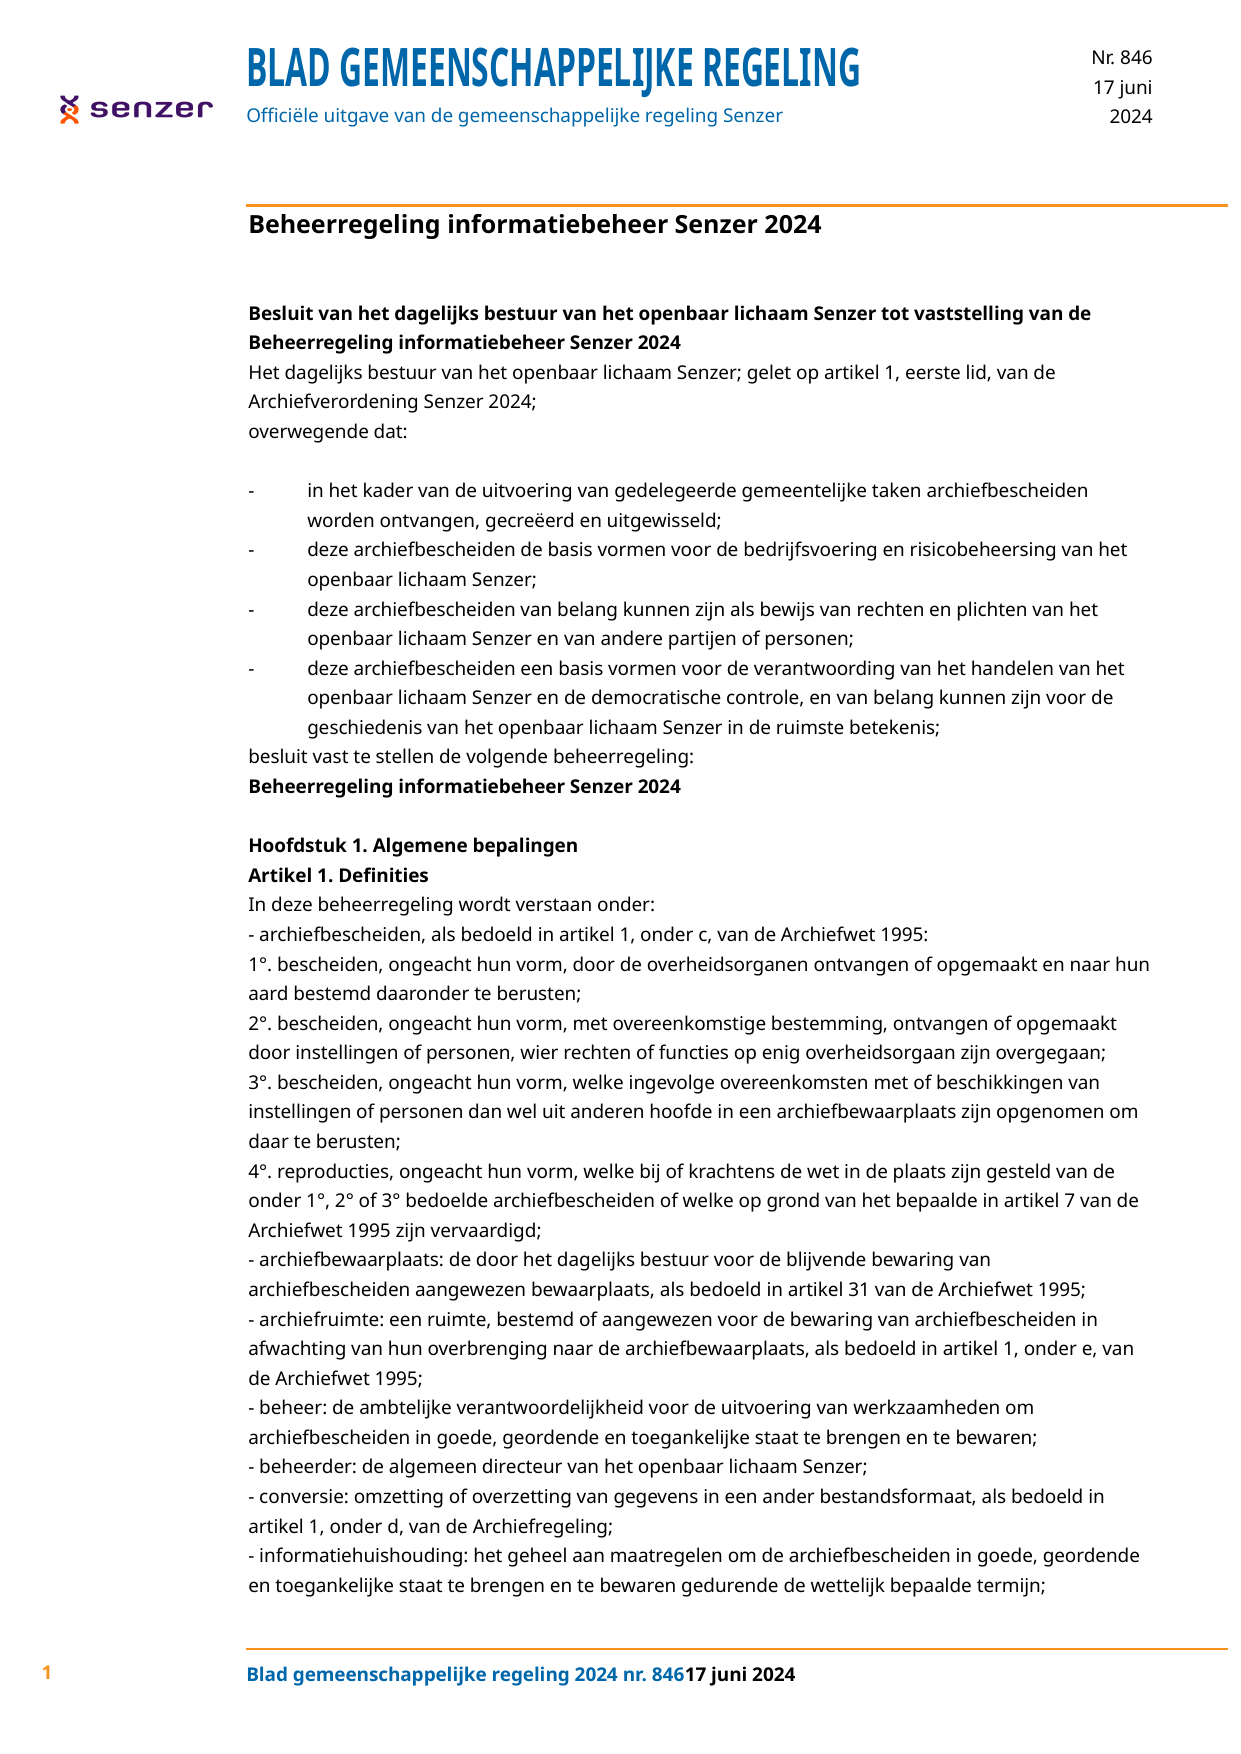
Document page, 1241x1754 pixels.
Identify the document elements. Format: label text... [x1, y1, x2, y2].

list deze archiefbescheiden van belang kunnen zijn als bewijs van rechten en plichten van het openbaar lichaam Senzer en van andere partijen of personen; [248, 596, 1152, 651]
text overwegende dat: [248, 418, 1152, 444]
text - archiefbewaarplaats: de door het dagelijks bestuur voor de blijvende bewaring van archiefbescheiden aangewezen bewaarplaats, als bedoeld in artikel 31 van de Archiefwet 1995; [248, 1247, 1152, 1302]
text - archiefbescheiden, als bedoeld in artikel 1, onder c, van de Archiefwet 1995: [248, 921, 1152, 947]
list deze archiefbescheiden een basis vormen voor de verantwoording van het handelen van het openbaar lichaam Senzer en de democratische controle, en van belang kunnen zijn voor de geschiedenis van het openbaar lichaam Senzer in de ruimste betekenis; [248, 655, 1152, 740]
text In deze beheerregeling wordt verstaan onder: [248, 892, 1152, 917]
text Hoofdstuk 1. Algemene bepalingen [248, 832, 1152, 858]
text - beheer: de ambtelijke verantwoordelijkheid voor de uitvoering van werkzaamheden om archiefbescheiden in goede, geordende en toegankelijke staat te brengen en te bewaren; [248, 1394, 1152, 1450]
list deze archiefbescheiden de basis vormen voor de bedrijfsvoering en risicobeheersing van het openbaar lichaam Senzer; [248, 537, 1152, 592]
text Artikel 1. Definities [248, 862, 1152, 888]
text besluit vast te stellen de volgende beheerregeling: [248, 744, 1152, 769]
list in het kader van de uitvoering van gedelegeerde gemeentelijke taken archiefbescheiden worden ontvangen, gecreëerd en uitgewisseld; [248, 477, 1152, 533]
picture [41, 47, 231, 172]
text 2°. bescheiden, ongeacht hun vorm, met overeenkomstige bestemming, ontvangen of opgemaakt door instellingen of personen, wier rechten of functies op enig overheidsorgaan zijn overgegaan; [248, 1010, 1152, 1065]
text 1°. bescheiden, ongeacht hun vorm, door de overheidsorganen ontvangen of opgemaakt en naar hun aard bestemd daaronder te berusten; [248, 951, 1152, 1006]
text Het dagelijks bestuur van het openbaar lichaam Senzer; gelet op artikel 1, eerste lid, van de Archiefverordening Senzer 2024; [248, 359, 1152, 414]
text - conversie: omzetting of overzetting van gegevens in een ander bestandsformaat, als bedoeld in artikel 1, onder d, van de Archiefregeling; [248, 1483, 1152, 1538]
text - informatiehuishouding: het geheel aan maatregelen om de archiefbescheiden in goede, geordende en toegankelijke staat te brengen en te bewaren gedurende de wettelijk bepaalde termijn; [248, 1542, 1152, 1598]
text Beheerregeling informatiebeheer Senzer 2024 [248, 773, 1152, 799]
text Besluit van het dagelijks bestuur van het openbaar lichaam Senzer tot vaststelling van de Beheerregeling informatiebeheer Senzer 2024 [248, 300, 1152, 355]
text - beheerder: de algemeen directeur van het openbaar lichaam Senzer; [248, 1454, 1152, 1479]
text 3°. bescheiden, ongeacht hun vorm, welke ingevolge overeenkomsten met of beschikkingen van instellingen of personen dan wel uit anderen hoofde in een archiefbewaarplaats zijn opgenomen om daar te berusten; [248, 1069, 1152, 1154]
text Beheerregeling informatiebeheer Senzer 2024 [248, 207, 1152, 241]
text - archiefruimte: een ruimte, bestemd of aangewezen voor de bewaring van archiefbescheiden in afwachting van hun overbrenging naar de archiefbewaarplaats, als bedoeld in artikel 1, onder e, van de Archiefwet 1995; [248, 1306, 1152, 1391]
text 4°. reproducties, ongeacht hun vorm, welke bij of krachtens de wet in de plaats zijn gesteld van de onder 1°, 2° of 3° bedoelde archiefbescheiden of welke op grond van het bepaalde in artikel 7 van de Archiefwet 1995 zijn vervaardigd; [248, 1158, 1152, 1243]
